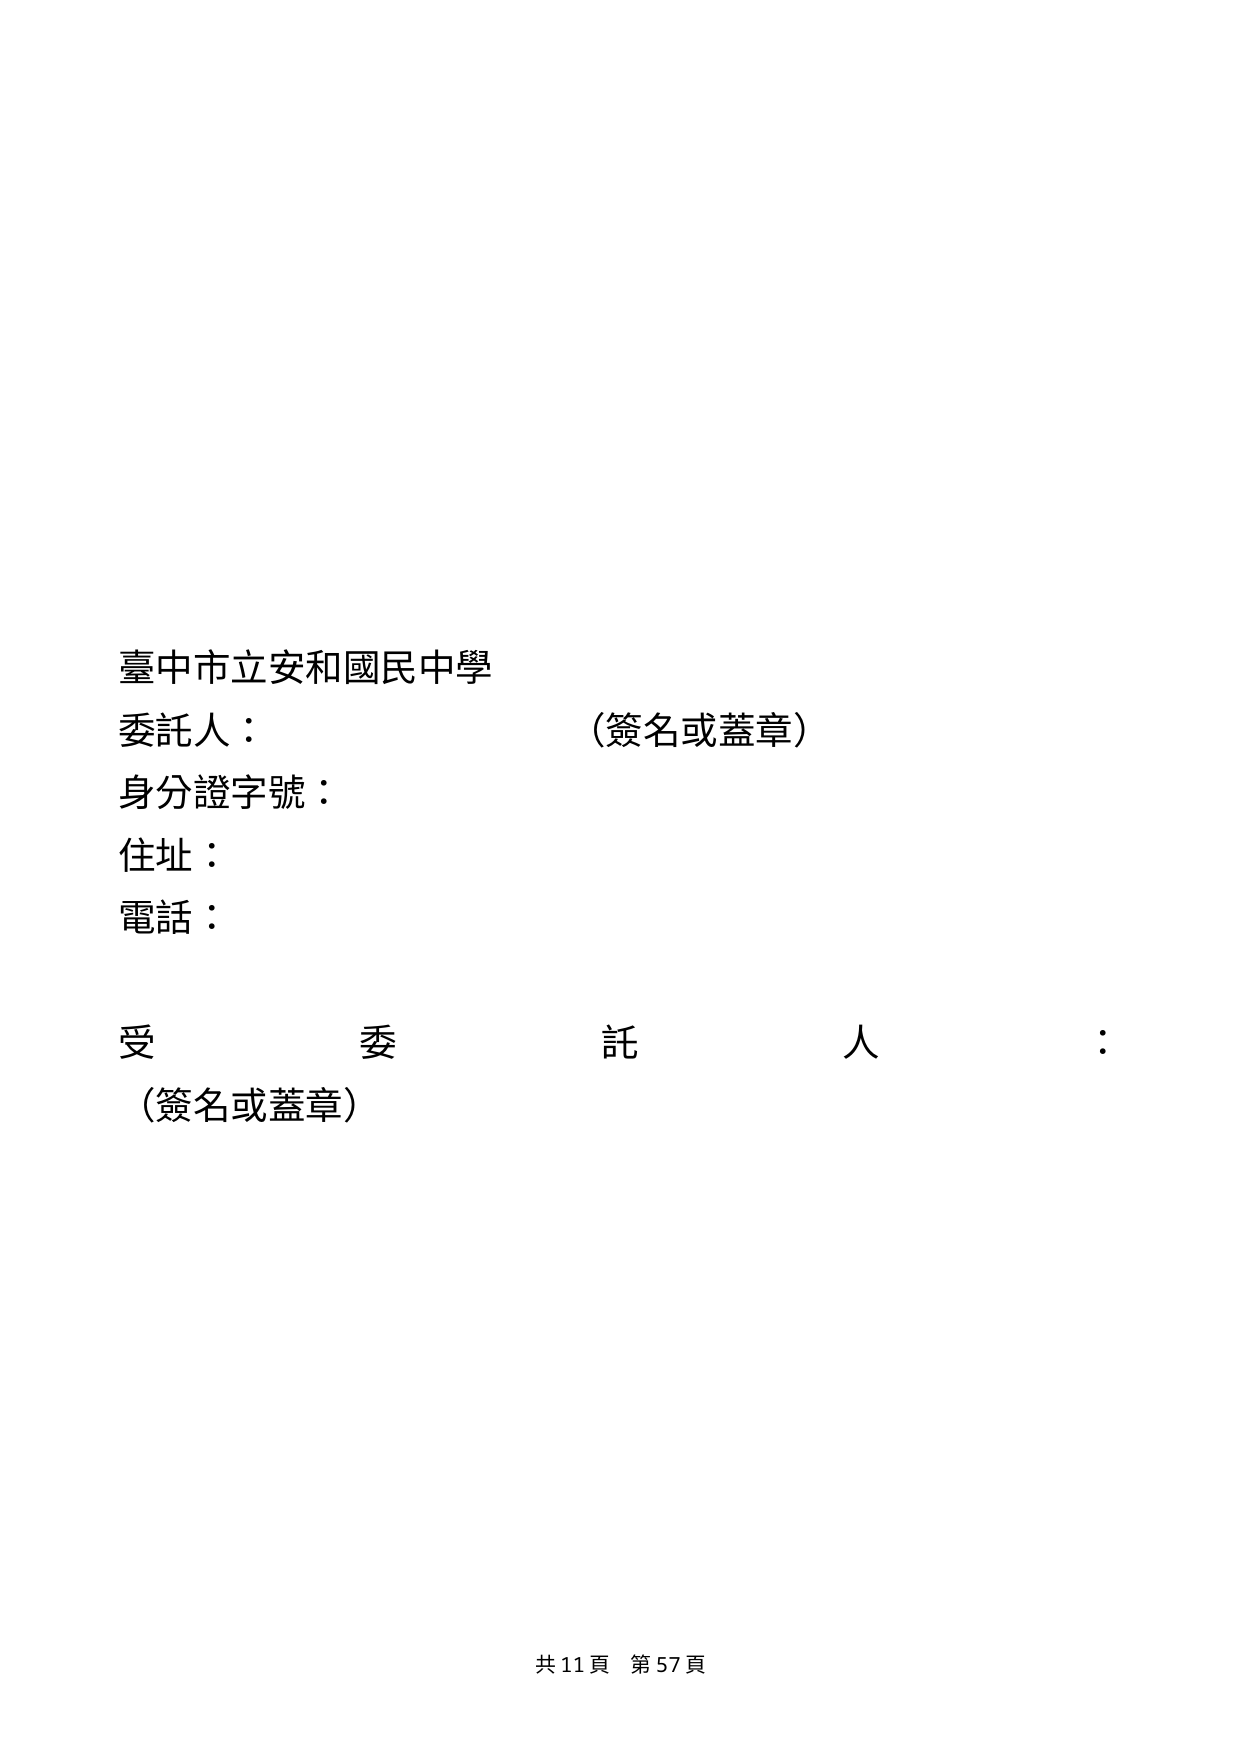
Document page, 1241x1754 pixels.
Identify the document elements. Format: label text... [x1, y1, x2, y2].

text 身分證字號： [118, 749, 1122, 811]
text 委託人： （簽名或蓋章） [118, 686, 1122, 749]
text 受委託人： （簽名或蓋章） [118, 999, 1122, 1124]
text 電話： [118, 874, 1122, 936]
text 臺中市立安和國民中學 [118, 624, 1122, 686]
text 住址： [118, 811, 1122, 874]
